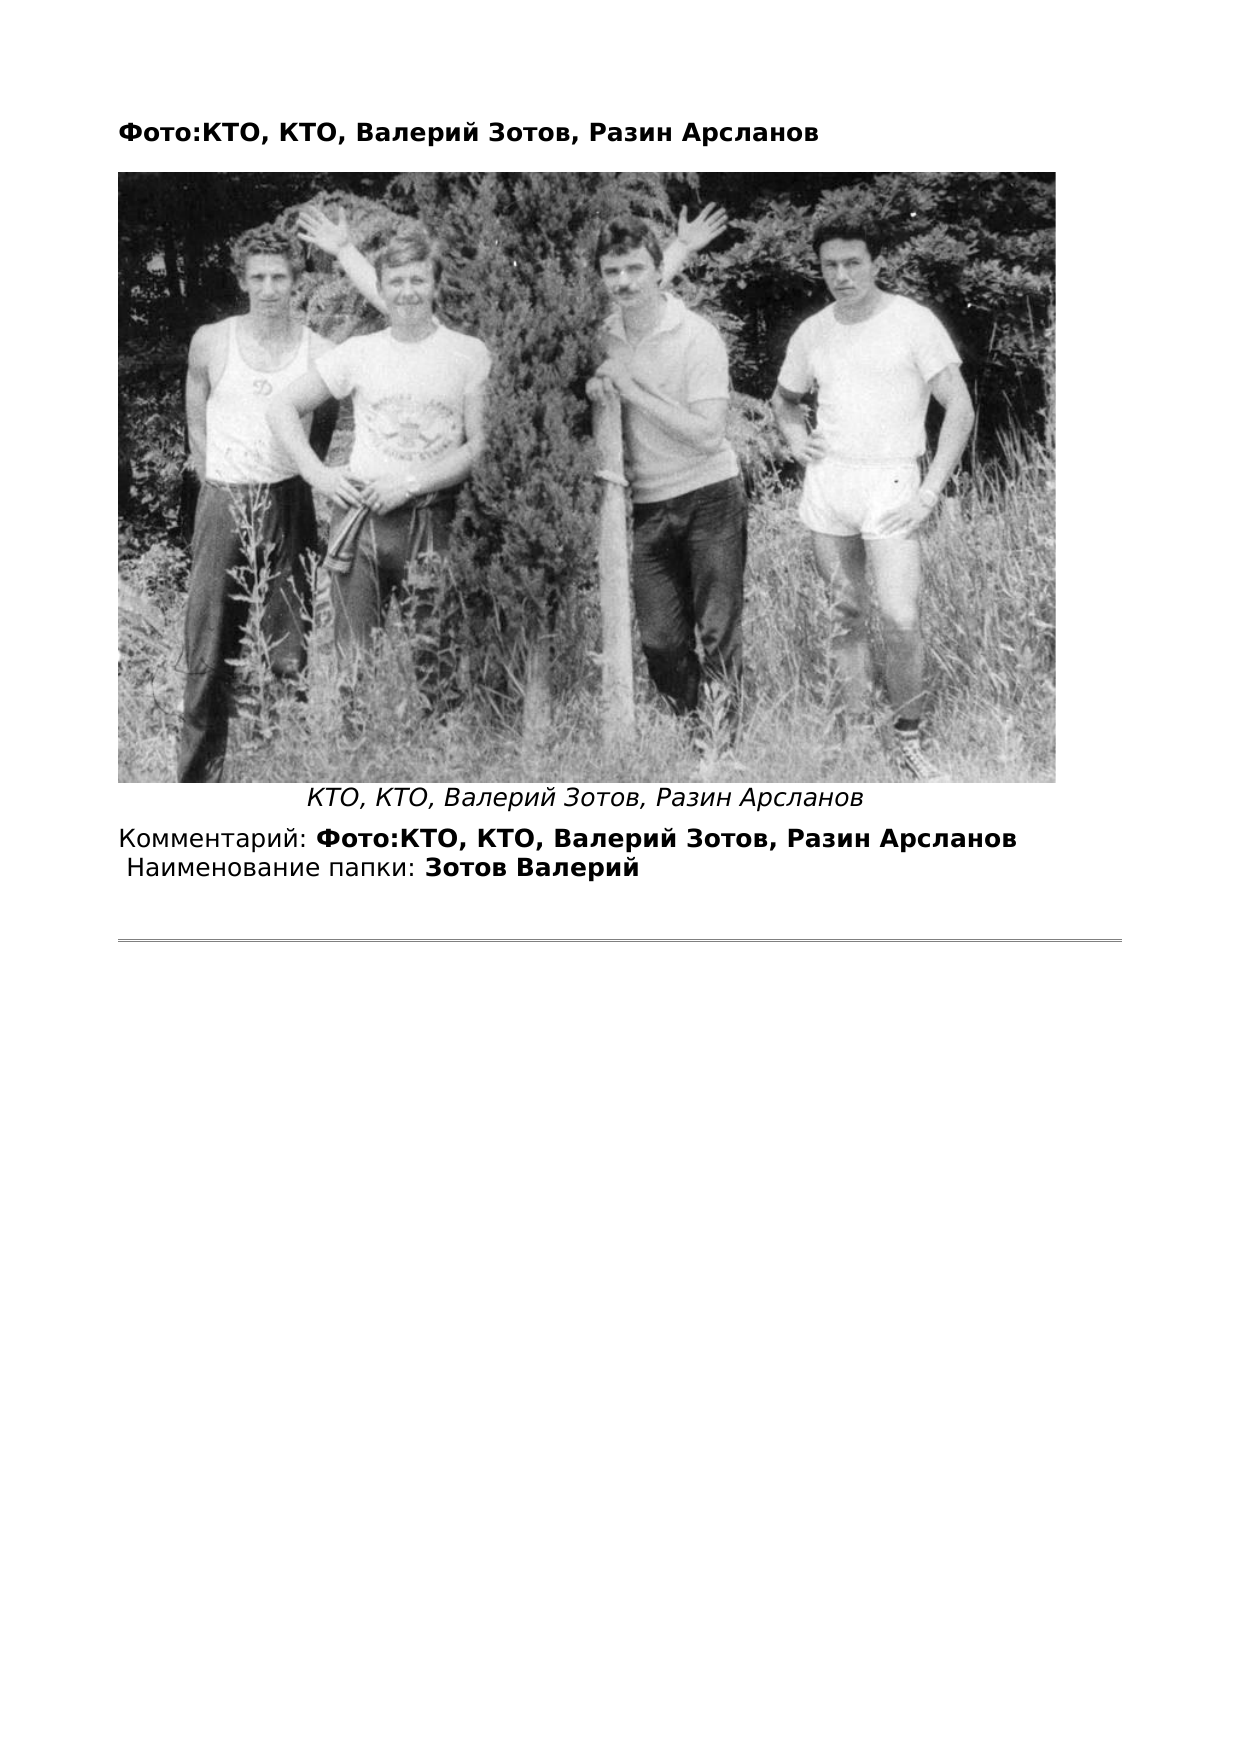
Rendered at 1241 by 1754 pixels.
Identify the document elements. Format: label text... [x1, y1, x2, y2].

text Комментарий: Фото:КТО, КТО, Валерий Зотов, Разин Арсланов Наименование папки: Зотов Валерий [118, 824, 1122, 912]
text КТО, КТО, Валерий Зотов, Разин Арсланов [118, 783, 1056, 812]
subtitle Фото:КТО, КТО, Валерий Зотов, Разин Арсланов [118, 118, 1122, 147]
picture [118, 172, 1056, 783]
